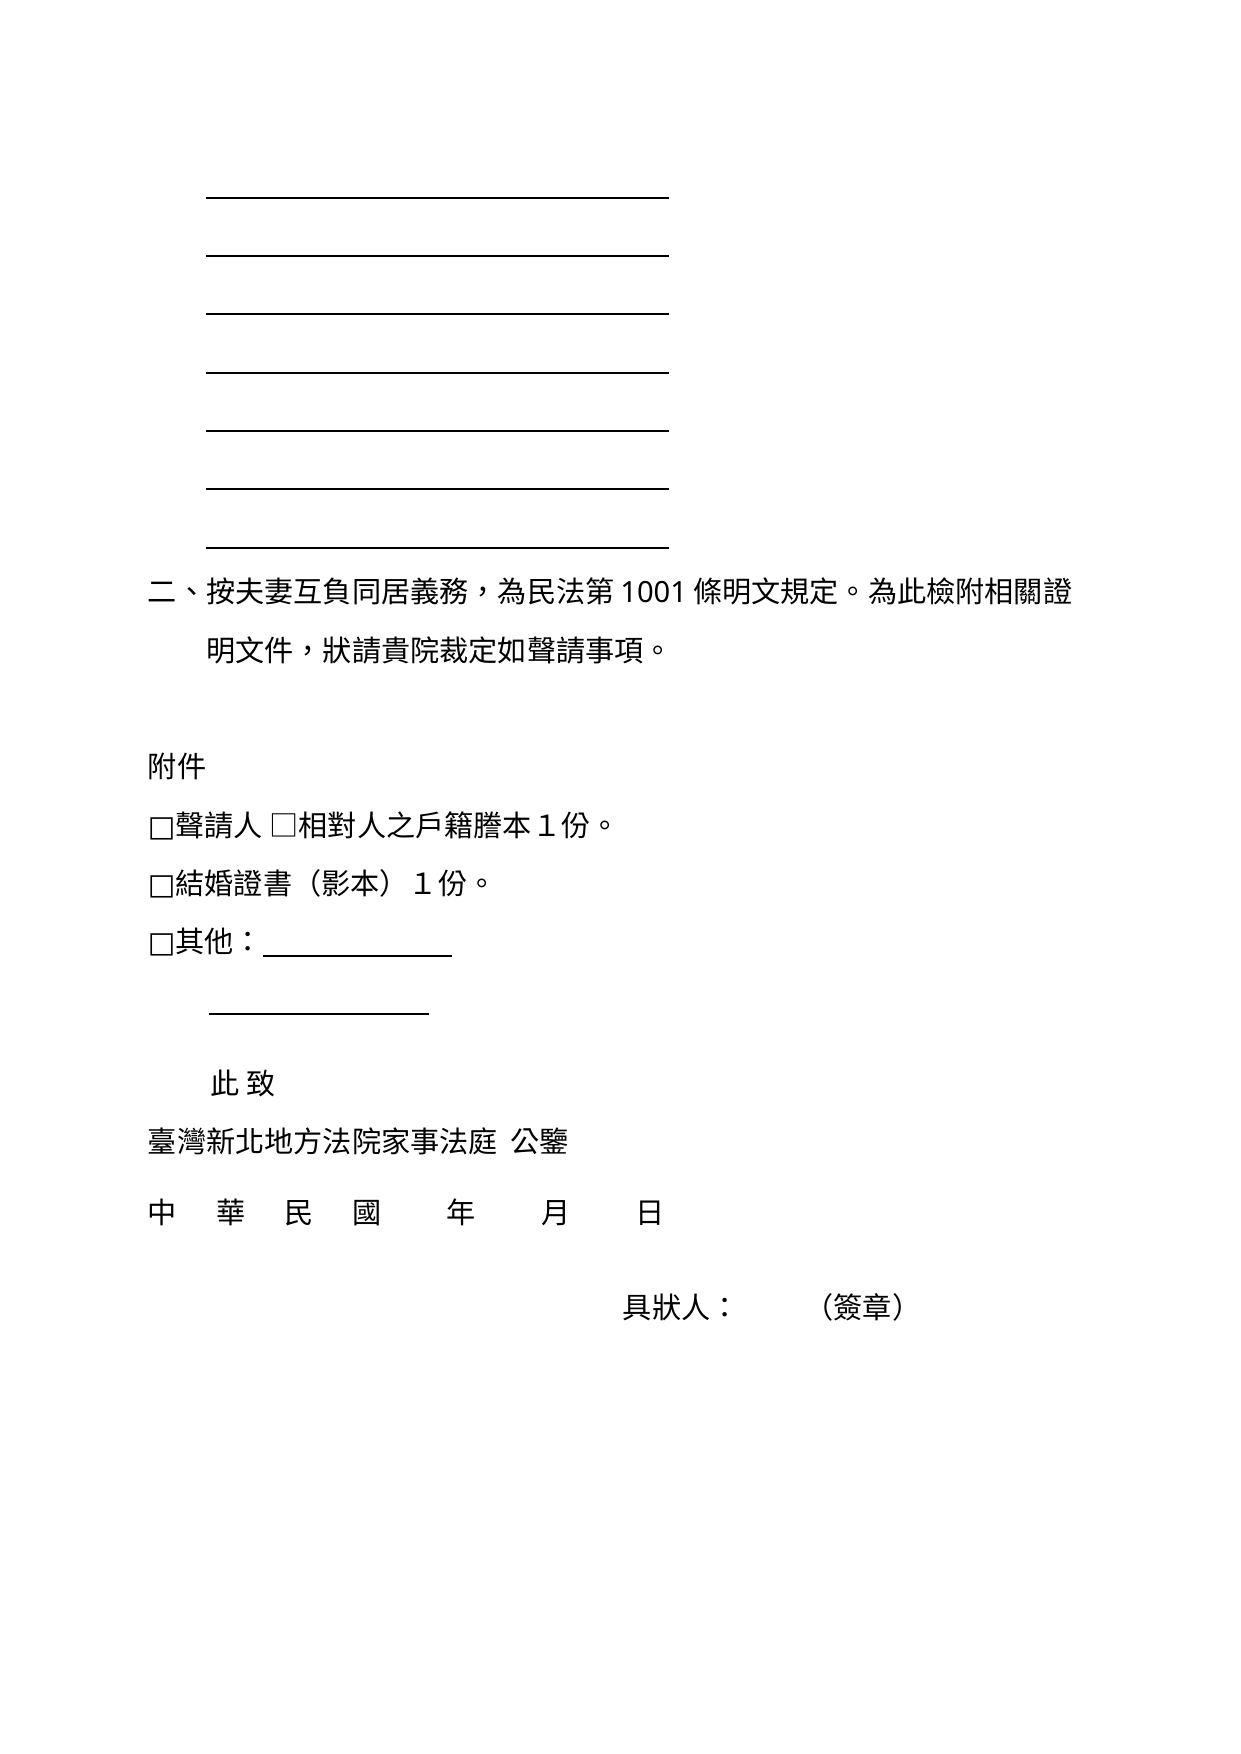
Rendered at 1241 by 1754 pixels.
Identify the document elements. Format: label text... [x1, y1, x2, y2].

text 二、按夫妻互負同居義務，為民法第1001條明文規定。為此檢附相關證明文件，狀請貴院裁定如聲請事項。 [148, 556, 1092, 673]
text 此 致 [210, 1048, 1092, 1106]
text 臺灣新北地方法院家事法庭 公鑒 [148, 1106, 1092, 1164]
text 具狀人： （簽章） [623, 1271, 1092, 1330]
text 附件 [148, 731, 1092, 789]
text 中 華 民 國 年 月 日 [148, 1189, 1092, 1232]
text □其他： [148, 906, 1092, 964]
text □聲請人 □相對人之戶籍謄本１份。 [148, 789, 1092, 848]
text □結婚證書（影本）１份。 [148, 848, 1092, 906]
